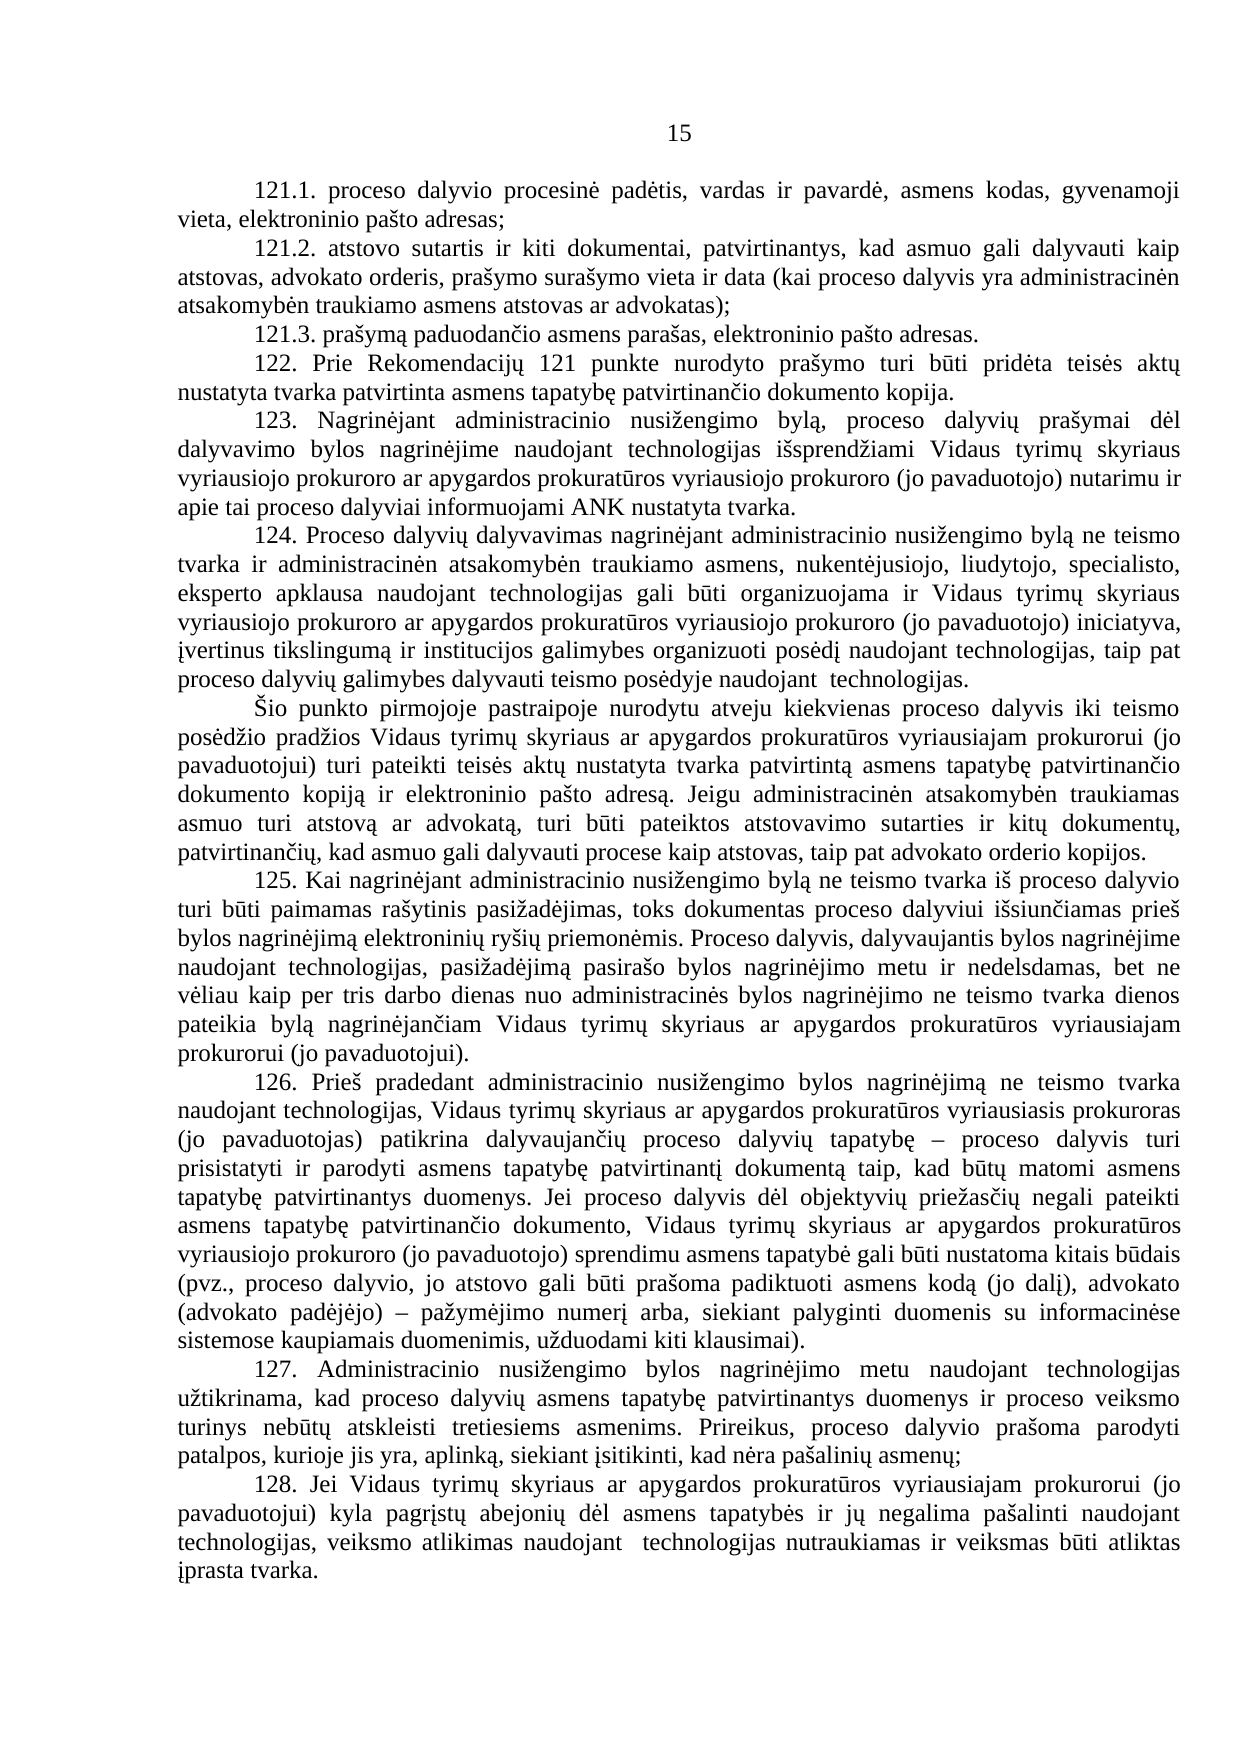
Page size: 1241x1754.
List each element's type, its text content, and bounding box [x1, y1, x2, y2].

text 127. Administracinio nusižengimo bylos nagrinėjimo metu naudojant technologijas užtikrinama, kad proceso dalyvių asmens tapatybę patvirtinantys duomenys ir proceso veiksmo turinys nebūtų atskleisti tretiesiems asmenims. Prireikus, proceso dalyvio prašoma parodyti patalpos, kurioje jis yra, aplinką, siekiant įsitikinti, kad nėra pašalinių asmenų; [177, 1354, 1181, 1469]
text 125. Kai nagrinėjant administracinio nusižengimo bylą ne teismo tvarka iš proceso dalyvio turi būti paimamas rašytinis pasižadėjimas, toks dokumentas proceso dalyviui išsiunčiamas prieš bylos nagrinėjimą elektroninių ryšių priemonėmis. Proceso dalyvis, dalyvaujantis bylos nagrinėjime naudojant technologijas, pasižadėjimą pasirašo bylos nagrinėjimo metu ir nedelsdamas, bet ne vėliau kaip per tris darbo dienas nuo administracinės bylos nagrinėjimo ne teismo tvarka dienos pateikia bylą nagrinėjančiam Vidaus tyrimų skyriaus ar apygardos prokuratūros vyriausiajam prokurorui (jo pavaduotojui). [177, 866, 1181, 1067]
text 121.3. prašymą paduodančio asmens parašas, elektroninio pašto adresas. [177, 319, 1181, 348]
text 121.1. proceso dalyvio procesinė padėtis, vardas ir pavardė, asmens kodas, gyvenamoji vieta, elektroninio pašto adresas; [177, 176, 1181, 233]
text 128. Jei Vidaus tyrimų skyriaus ar apygardos prokuratūros vyriausiajam prokurorui (jo pavaduotojui) kyla pagrįstų abejonių dėl asmens tapatybės ir jų negalima pašalinti naudojant technologijas, veiksmo atlikimas naudojant technologijas nutraukiamas ir veiksmas būti atliktas įprasta tvarka. [177, 1469, 1181, 1584]
text Šio punkto pirmojoje pastraipoje nurodytu atveju kiekvienas proceso dalyvis iki teismo posėdžio pradžios Vidaus tyrimų skyriaus ar apygardos prokuratūros vyriausiajam prokurorui (jo pavaduotojui) turi pateikti teisės aktų nustatyta tvarka patvirtintą asmens tapatybę patvirtinančio dokumento kopiją ir elektroninio pašto adresą. Jeigu administracinėn atsakomybėn traukiamas asmuo turi atstovą ar advokatą, turi būti pateiktos atstovavimo sutarties ir kitų dokumentų, patvirtinančių, kad asmuo gali dalyvauti procese kaip atstovas, taip pat advokato orderio kopijos. [177, 693, 1181, 866]
text 121.2. atstovo sutartis ir kiti dokumentai, patvirtinantys, kad asmuo gali dalyvauti kaip atstovas, advokato orderis, prašymo surašymo vieta ir data (kai proceso dalyvis yra administracinėn atsakomybėn traukiamo asmens atstovas ar advokatas); [177, 233, 1181, 319]
text 122. Prie Rekomendacijų 121 punkte nurodyto prašymo turi būti pridėta teisės aktų nustatyta tvarka patvirtinta asmens tapatybę patvirtinančio dokumento kopija. [177, 348, 1181, 406]
text 126. Prieš pradedant administracinio nusižengimo bylos nagrinėjimą ne teismo tvarka naudojant technologijas, Vidaus tyrimų skyriaus ar apygardos prokuratūros vyriausiasis prokuroras (jo pavaduotojas) patikrina dalyvaujančių proceso dalyvių tapatybę – proceso dalyvis turi prisistatyti ir parodyti asmens tapatybę patvirtinantį dokumentą taip, kad būtų matomi asmens tapatybę patvirtinantys duomenys. Jei proceso dalyvis dėl objektyvių priežasčių negali pateikti asmens tapatybę patvirtinančio dokumento, Vidaus tyrimų skyriaus ar apygardos prokuratūros vyriausiojo prokuroro (jo pavaduotojo) sprendimu asmens tapatybė gali būti nustatoma kitais būdais (pvz., proceso dalyvio, jo atstovo gali būti prašoma padiktuoti asmens kodą (jo dalį), advokato (advokato padėjėjo) – pažymėjimo numerį arba, siekiant palyginti duomenis su informacinėse sistemose kaupiamais duomenimis, užduodami kiti klausimai). [177, 1067, 1181, 1354]
text 123. Nagrinėjant administracinio nusižengimo bylą, proceso dalyvių prašymai dėl dalyvavimo bylos nagrinėjime naudojant technologijas išsprendžiami Vidaus tyrimų skyriaus vyriausiojo prokuroro ar apygardos prokuratūros vyriausiojo prokuroro (jo pavaduotojo) nutarimu ir apie tai proceso dalyviai informuojami ANK nustatyta tvarka. [177, 406, 1181, 521]
text 124. Proceso dalyvių dalyvavimas nagrinėjant administracinio nusižengimo bylą ne teismo tvarka ir administracinėn atsakomybėn traukiamo asmens, nukentėjusiojo, liudytojo, specialisto, eksperto apklausa naudojant technologijas gali būti organizuojama ir Vidaus tyrimų skyriaus vyriausiojo prokuroro ar apygardos prokuratūros vyriausiojo prokuroro (jo pavaduotojo) iniciatyva, įvertinus tikslingumą ir institucijos galimybes organizuoti posėdį naudojant technologijas, taip pat proceso dalyvių galimybes dalyvauti teismo posėdyje naudojant technologijas. [177, 521, 1181, 693]
